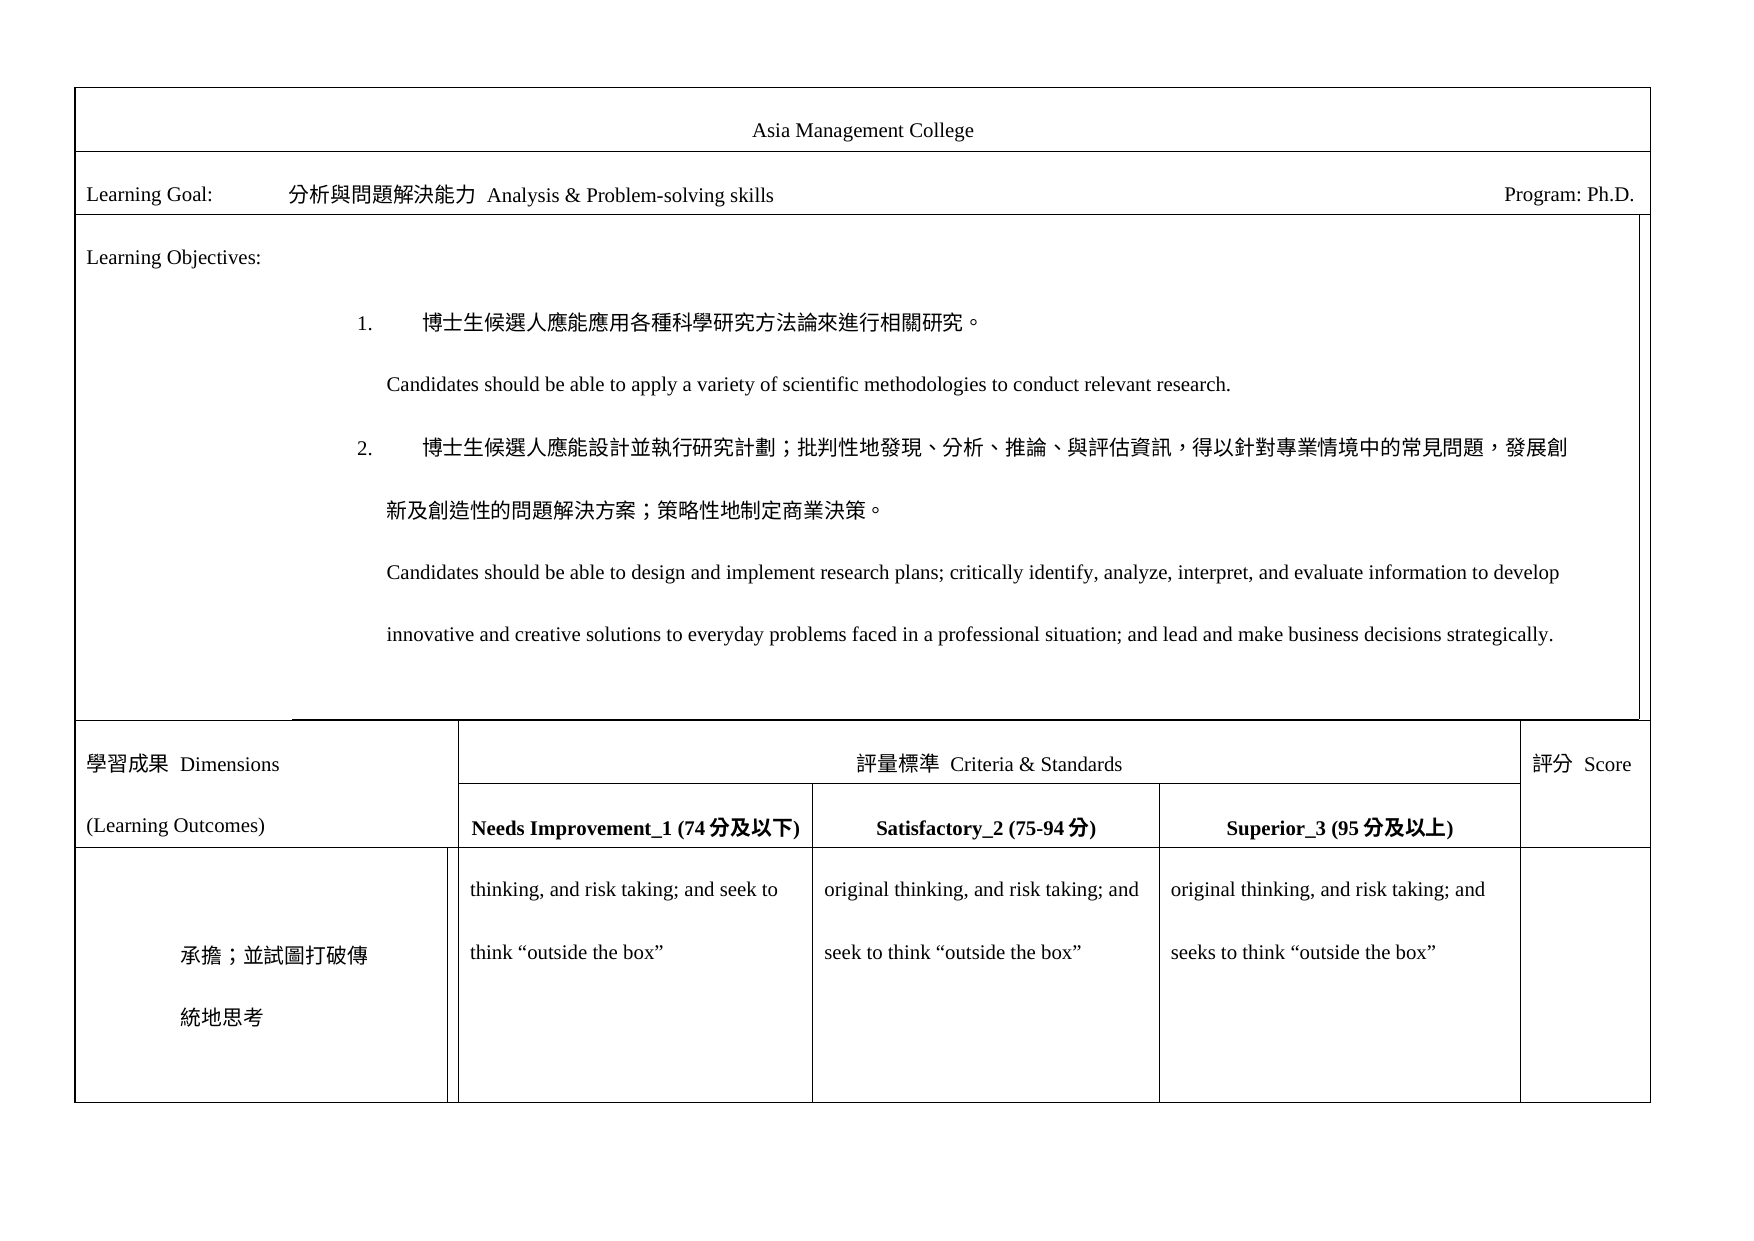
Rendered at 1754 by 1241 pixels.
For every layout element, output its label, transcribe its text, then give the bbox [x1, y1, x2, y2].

table_cell 分析與問題解決能力 Analysis & Problem-solving skills [278, 152, 1389, 214]
table_cell Satisfactory_2 (75-94分) [813, 784, 1159, 847]
table_cell Superior_3 (95分及以上) [1160, 784, 1520, 847]
table_header Asia Management College [76, 88, 1650, 151]
table_cell Program: Ph.D. [1389, 152, 1650, 214]
table_cell 博士生候選人應能應用各種科學研究方法論來進行相關研究。 Candidates should be able to apply a variety of scientific methodologies to conduct relevant research. 博士生候選人應能設計並執行研究計劃；批判性地發現、分析、推論、與評估資訊，得以針對專業情境中的常見問題，發展創新及創造性的問題解決方案；策略性地制定商業決策。 Candidates should be able to design and implement research plans; critically identify, analyze, interpret, and evaluate information to develop innovative and creative solutions to everyday problems faced in a professional situation; and lead and make business decisions strategically. [278, 215, 1639, 719]
table_cell thinking, and risk taking; and seek to think “outside the box” [459, 848, 812, 1102]
table_cell Learning Goal: [76, 152, 277, 214]
table_cell 評分 Score [1521, 721, 1650, 847]
table_cell 評量標準 Criteria & Standards [459, 721, 1520, 783]
table_cell 學習成果 Dimensions (Learning Outcomes) [76, 721, 458, 847]
table_cell original thinking, and risk taking; and seek to think “outside the box” [813, 848, 1159, 1102]
table_cell [1521, 848, 1650, 1102]
table_cell original thinking, and risk taking; and seeks to think “outside the box” [1160, 848, 1520, 1102]
table_cell Learning Objectives: [76, 215, 277, 719]
table_cell 承擔；並試圖打破傳統地思考 [76, 848, 447, 1102]
table_cell Needs Improvement_1 (74分及以下) [459, 784, 812, 847]
